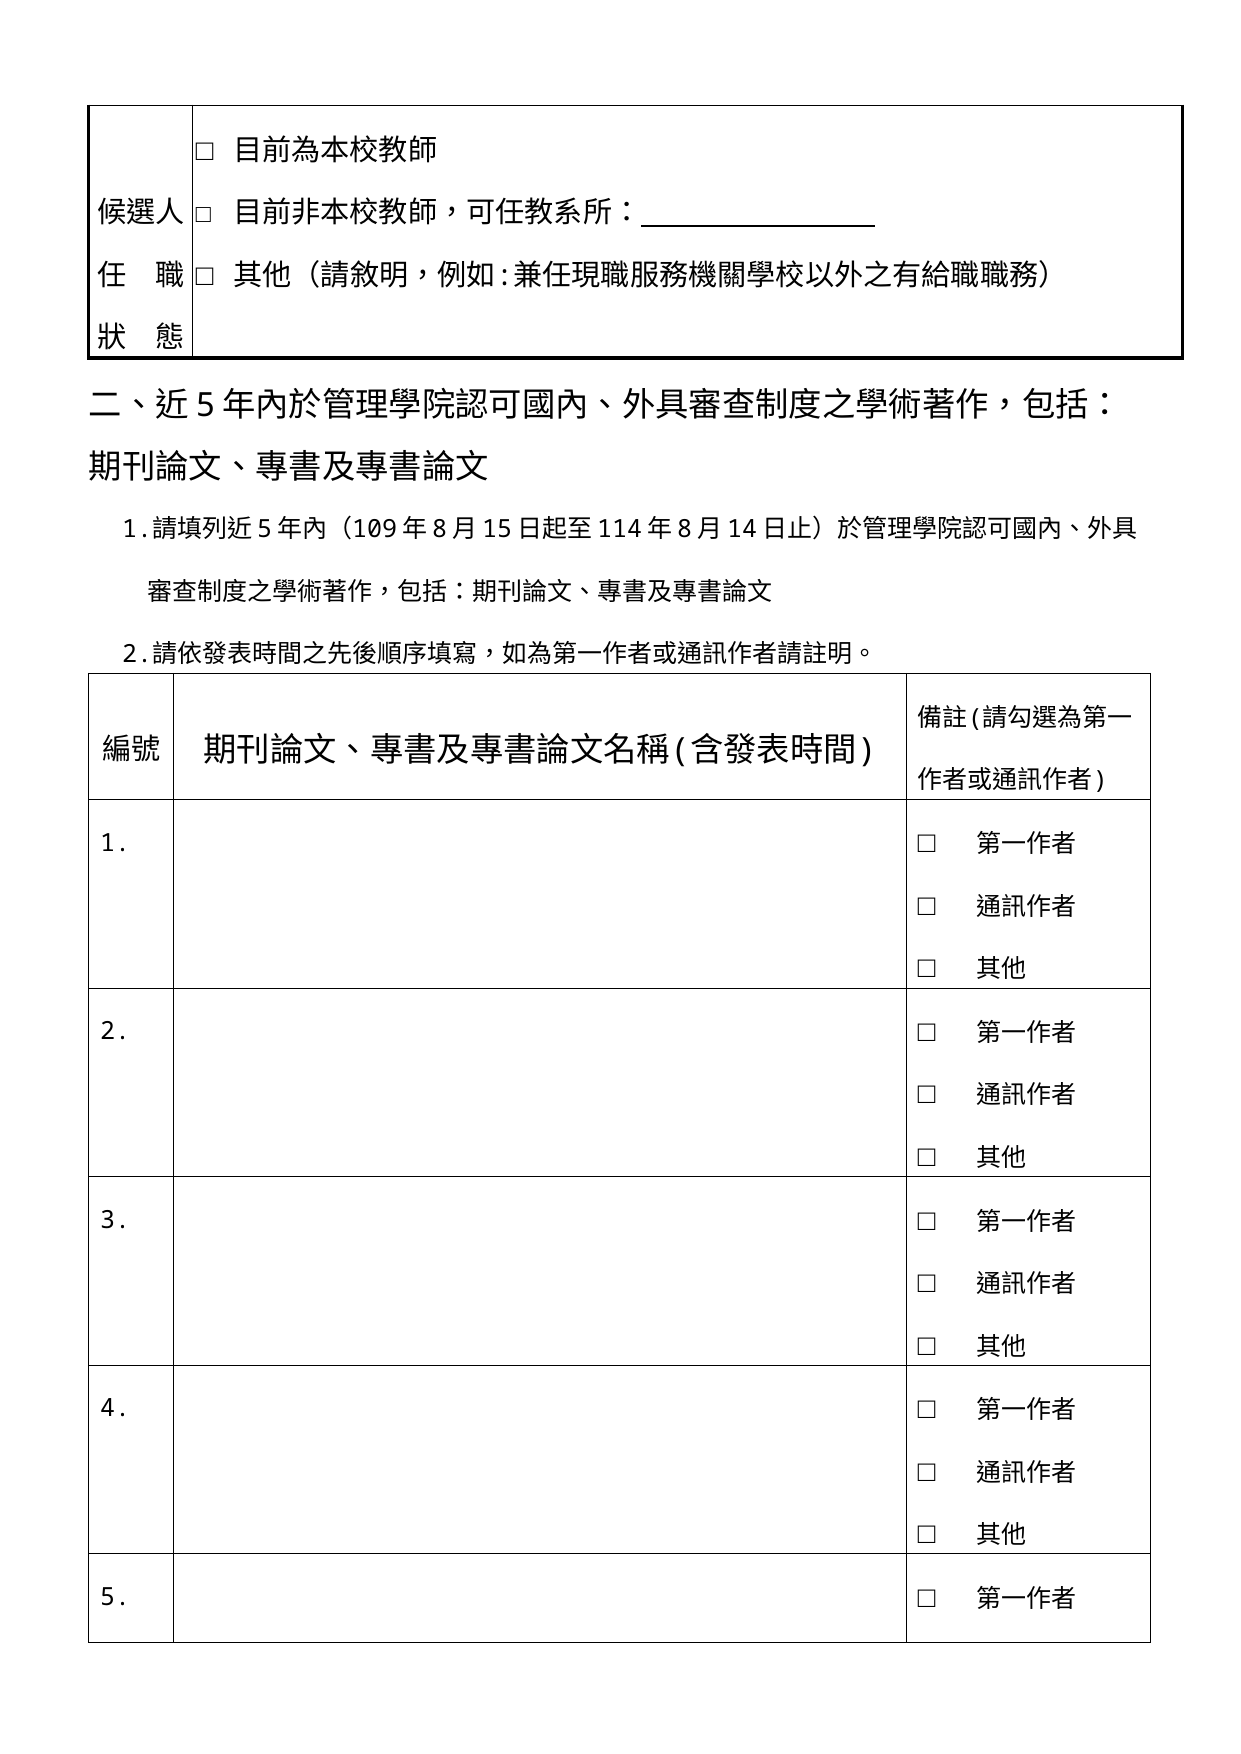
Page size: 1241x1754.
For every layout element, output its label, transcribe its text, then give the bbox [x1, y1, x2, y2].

table_cell 第一作者 通訊作者 其他 [907, 1554, 1150, 1642]
table_cell 3. [89, 1177, 173, 1364]
table_cell 1. [89, 800, 173, 987]
table_cell [174, 1554, 906, 1642]
text 2.請依發表時間之先後順序填寫，如為第一作者或通訊作者請註明。 [122, 610, 1152, 673]
table_cell [174, 1177, 906, 1364]
table_cell 2. [89, 989, 173, 1176]
table_cell [174, 989, 906, 1176]
table_cell 5. [89, 1554, 173, 1642]
text 二、近5年內於管理學院認可國內、外具審查制度之學術著作，包括：期刊論文、專書及專書論文 [89, 360, 1152, 485]
table_cell [174, 1366, 906, 1553]
table_cell 目前為本校教師 目前非本校教師，可任教系所： 其他（請敘明，例如:兼任現職服務機關學校以外之有給職職務） [193, 106, 1181, 356]
table_header 期刊論文、專書及專書論文名稱(含發表時間) [174, 674, 906, 799]
table_cell 第一作者 通訊作者 其他 [907, 1177, 1150, 1364]
table_cell 第一作者 通訊作者 其他 [907, 989, 1150, 1176]
table_cell 第一作者 通訊作者 其他 [907, 800, 1150, 987]
table_cell [174, 800, 906, 987]
table_cell 候選人任 職 狀 態 [90, 106, 192, 356]
table_cell 第一作者 通訊作者 其他 [907, 1366, 1150, 1553]
table_header 編號 [89, 674, 173, 799]
table_cell 4. [89, 1366, 173, 1553]
table_header 備註(請勾選為第一作者或通訊作者) [907, 674, 1150, 799]
text 1.請填列近5年內（109年8月15日起至114年8月14日止）於管理學院認可國內、外具審查制度之學術著作，包括：期刊論文、專書及專書論文 [122, 485, 1152, 610]
